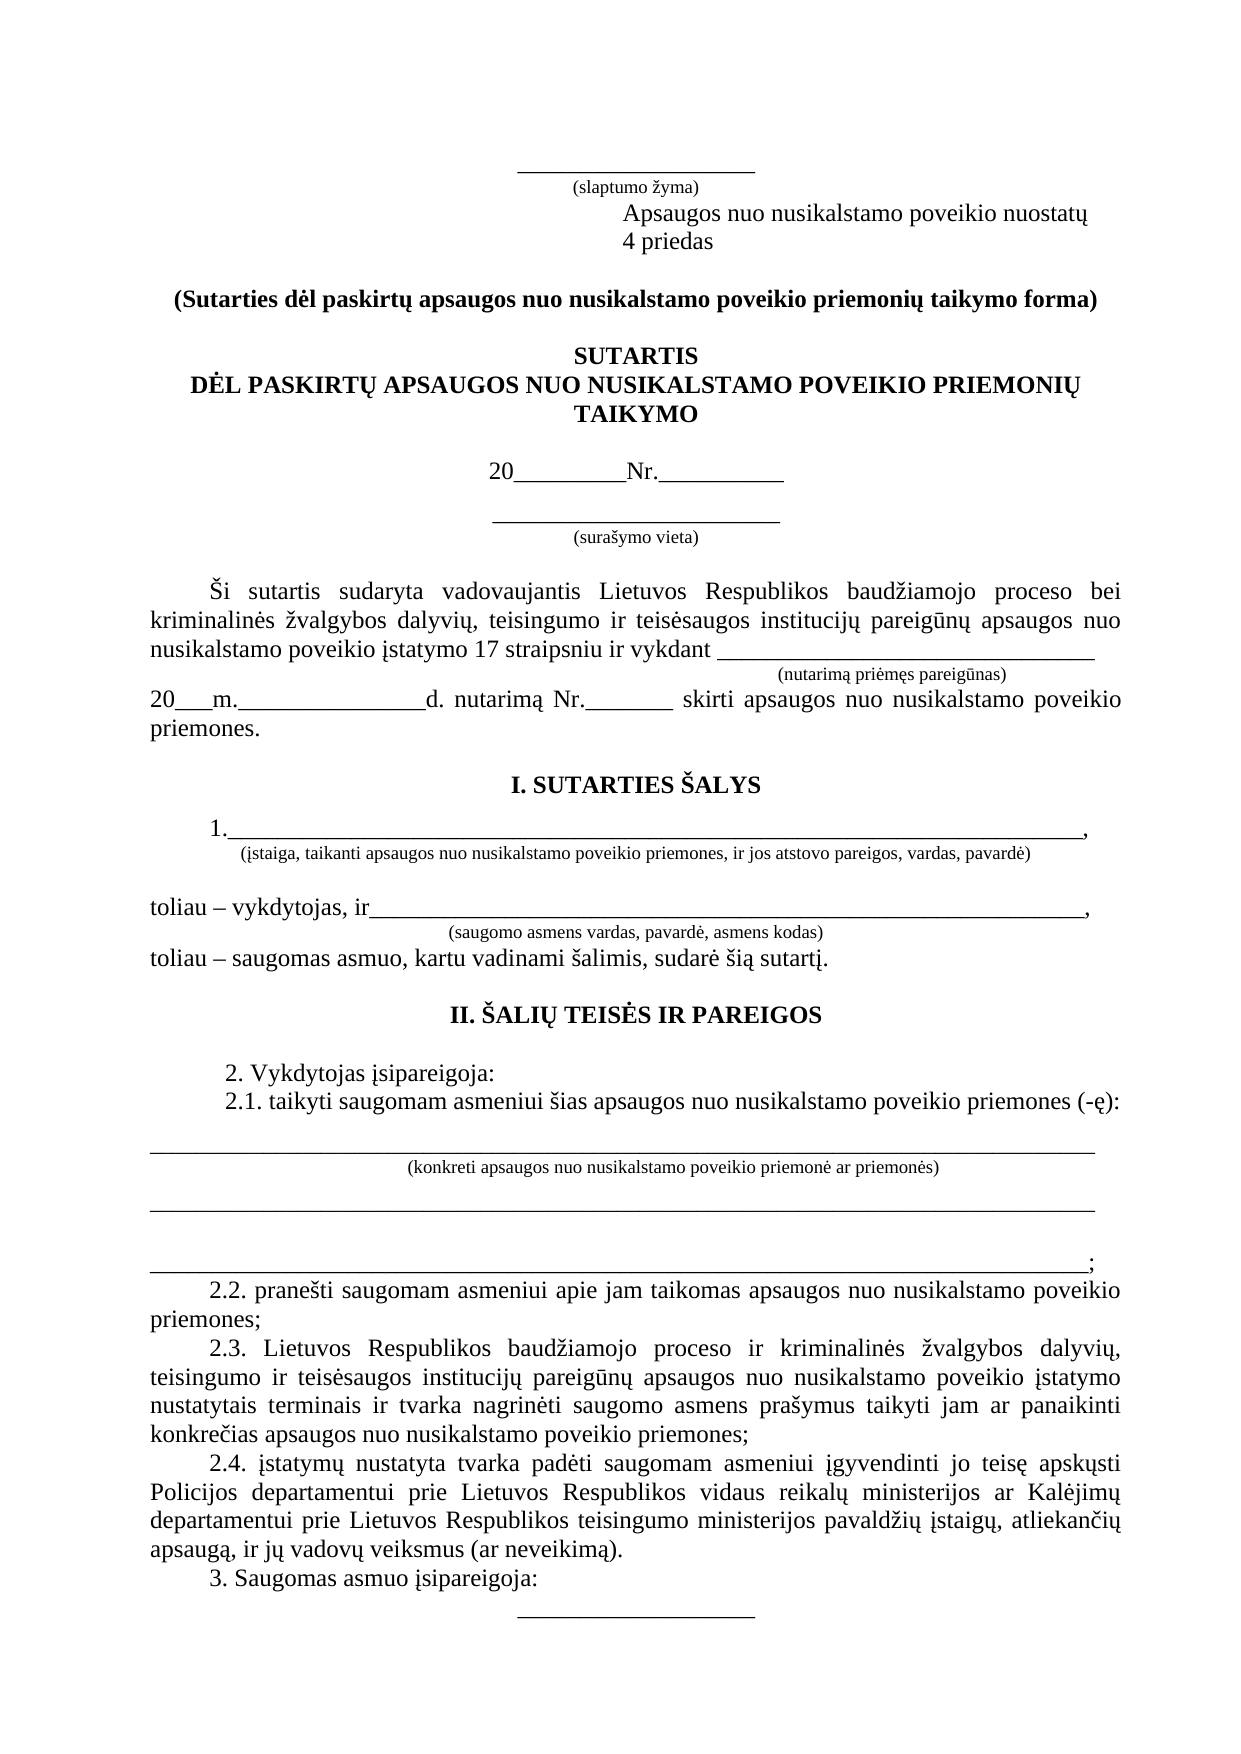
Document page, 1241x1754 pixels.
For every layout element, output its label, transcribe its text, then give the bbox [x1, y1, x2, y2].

text toliau – saugomas asmuo, kartu vadinami šalimis, sudarė šią sutartį. [150, 943, 1122, 971]
text SUTARTIS [150, 341, 1122, 370]
text (surašymo vieta) [150, 526, 1122, 547]
text II. ŠALIŲ TEISĖS IR PAREIGOS [150, 1000, 1122, 1029]
text (konkreti apsaugos nuo nusikalstamo poveikio priemonė ar priemonės) [150, 1156, 1122, 1177]
text Ši sutartis sudaryta vadovaujantis Lietuvos Respublikos baudžiamojo proceso bei kriminalinės žvalgybos dalyvių, teisingumo ir teisėsaugos institucijų pareigūnų apsaugos nuo nusikalstamo poveikio įstatymo 17 straipsniu ir vykdant [150, 576, 1122, 662]
text 3. Saugomas asmuo įsipareigoja: [150, 1563, 1122, 1592]
text (slaptumo žyma) [150, 176, 1122, 198]
text _ [150, 1188, 1122, 1214]
text ___________________ [150, 1592, 1122, 1621]
text Apsaugos nuo nusikalstamo poveikio nuostatų [622, 198, 1122, 226]
text 2.2. pranešti saugomam asmeniui apie jam taikomas apsaugos nuo nusikalstamo poveikio priemones; [150, 1276, 1122, 1333]
text 2. Vykdytojas įsipareigoja: [150, 1058, 1122, 1086]
text (įstaiga, taikanti apsaugos nuo nusikalstamo poveikio priemones, ir jos atstovo pareigos, vardas, pavardė) [150, 842, 1122, 864]
text toliau – vykdytojas, ir , [150, 892, 1122, 921]
text _ ; [150, 1247, 1122, 1276]
text (nutarimą priėmęs pareigūnas) [150, 662, 1122, 684]
text (Sutarties dėl paskirtų apsaugos nuo nusikalstamo poveikio priemonių taikymo forma) [150, 284, 1122, 313]
text 20_________Nr.__________ [150, 456, 1122, 485]
text ___________________ [150, 147, 1122, 176]
text _ [150, 1129, 1122, 1156]
text _______________________ [150, 497, 1122, 526]
text DĖL PASKIRTŲ APSAUGOS NUO NUSIKALSTAMO POVEIKIO PRIEMONIŲ TAIKYMO [150, 370, 1122, 428]
text 2.1. taikyti saugomam asmeniui šias apsaugos nuo nusikalstamo poveikio priemones (-ę): [150, 1086, 1122, 1115]
text 4 priedas [622, 226, 1122, 255]
text I. SUTARTIES ŠALYS [150, 770, 1122, 799]
text 20___m._______________d. nutarimą Nr._______ skirti apsaugos nuo nusikalstamo poveikio priemones. [150, 684, 1122, 741]
text 2.3. Lietuvos Respublikos baudžiamojo proceso ir kriminalinės žvalgybos dalyvių, teisingumo ir teisėsaugos institucijų pareigūnų apsaugos nuo nusikalstamo poveikio įstatymo nustatytais terminais ir tvarka nagrinėti saugomo asmens prašymus taikyti jam ar panaikinti konkrečias apsaugos nuo nusikalstamo poveikio priemones; [150, 1333, 1122, 1448]
text 1. , [150, 813, 1122, 842]
text 2.4. įstatymų nustatyta tvarka padėti saugomam asmeniui įgyvendinti jo teisę apskųsti Policijos departamentui prie Lietuvos Respublikos vidaus reikalų ministerijos ar Kalėjimų departamentui prie Lietuvos Respublikos teisingumo ministerijos pavaldžių įstaigų, atliekančių apsaugą, ir jų vadovų veiksmus (ar neveikimą). [150, 1448, 1122, 1563]
text (saugomo asmens vardas, pavardė, asmens kodas) [150, 921, 1122, 943]
